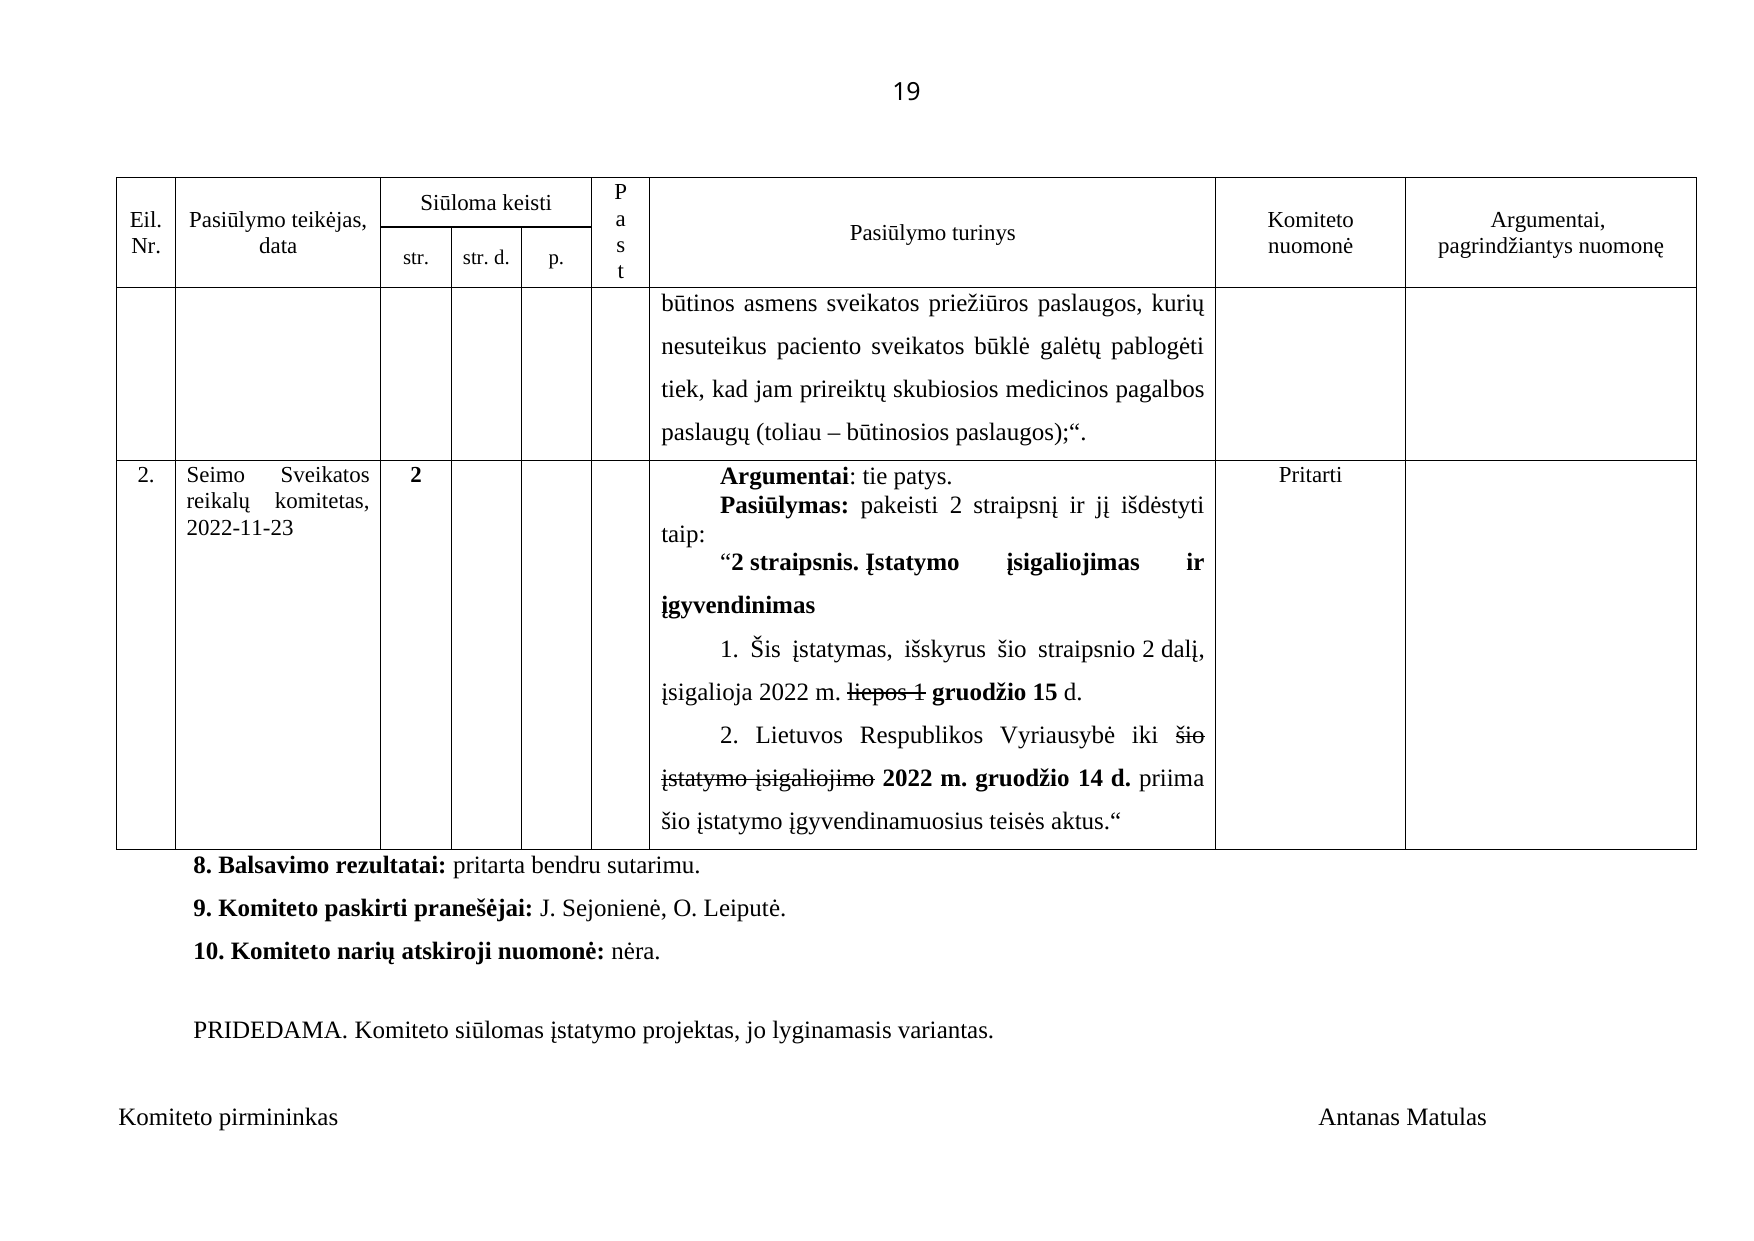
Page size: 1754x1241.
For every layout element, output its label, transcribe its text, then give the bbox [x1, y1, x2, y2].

text PRIDEDAMA. Komiteto siūlomas įstatymo projektas, jo lyginamasis variantas. [118, 1016, 1695, 1044]
text 9. Komiteto paskirti pranešėjai: J. Sejonienė, O. Leiputė. [118, 893, 1695, 922]
table_header Pasiūlymo turinys [650, 178, 1215, 287]
table_cell str. d. [452, 228, 521, 287]
table_header Eil. Nr. [117, 178, 175, 287]
text Komiteto pirmininkas (Parašas) Antanas Matulas [118, 1102, 1695, 1131]
table_cell 2. [117, 461, 175, 849]
table_cell [117, 288, 175, 460]
table_cell [1406, 288, 1696, 460]
table_cell [522, 461, 591, 849]
table_cell Pritarti [1216, 461, 1405, 849]
table_cell būtinos asmens sveikatos priežiūros paslaugos, kurių nesuteikus paciento sveikatos būklė galėtų pablogėti tiek, kad jam prireiktų skubiosios medicinos pagalbos paslaugų (toliau – būtinosios paslaugos);“. [650, 288, 1215, 460]
table_cell [452, 288, 521, 460]
table_cell 2 [381, 461, 451, 849]
table_header Siūloma keisti [381, 178, 591, 226]
table_header Komiteto nuomonė [1216, 178, 1405, 287]
table_cell [592, 288, 649, 460]
text 10. Komiteto narių atskiroji nuomonė: nėra. [118, 936, 1695, 965]
table_cell [592, 461, 649, 849]
table_cell [522, 288, 591, 460]
table_cell [1216, 288, 1405, 460]
table_cell [1406, 461, 1696, 849]
text 8. Balsavimo rezultatai: pritarta bendru sutarimu. [118, 850, 1695, 879]
table_cell [381, 288, 451, 460]
table_cell str. [381, 228, 451, 287]
table_cell [452, 461, 521, 849]
table_header Pastabos [592, 178, 649, 287]
table_header Pasiūlymo teikėjas, data [176, 178, 380, 287]
table_cell p. [522, 228, 591, 287]
table_cell Argumentai: tie patys. Pasiūlymas: pakeisti 2 straipsnį ir jį išdėstyti taip: “2 straipsnis. Įstatymo įsigaliojimas ir įgyvendinimas 1. Šis įstatymas, išskyrus šio straipsnio 2 dalį, įsigalioja 2022 m. liepos 1 gruodžio 15 d. 2. Lietuvos Respublikos Vyriausybė iki šio įstatymo įsigaliojimo 2022 m. gruodžio 14 d. priima šio įstatymo įgyvendinamuosius teisės aktus.“ [650, 461, 1215, 849]
table_cell [176, 288, 380, 460]
table_cell Seimo Sveikatos reikalų komitetas, 2022-11-23 [176, 461, 380, 849]
table_header Argumentai, pagrindžiantys nuomonę [1406, 178, 1696, 287]
